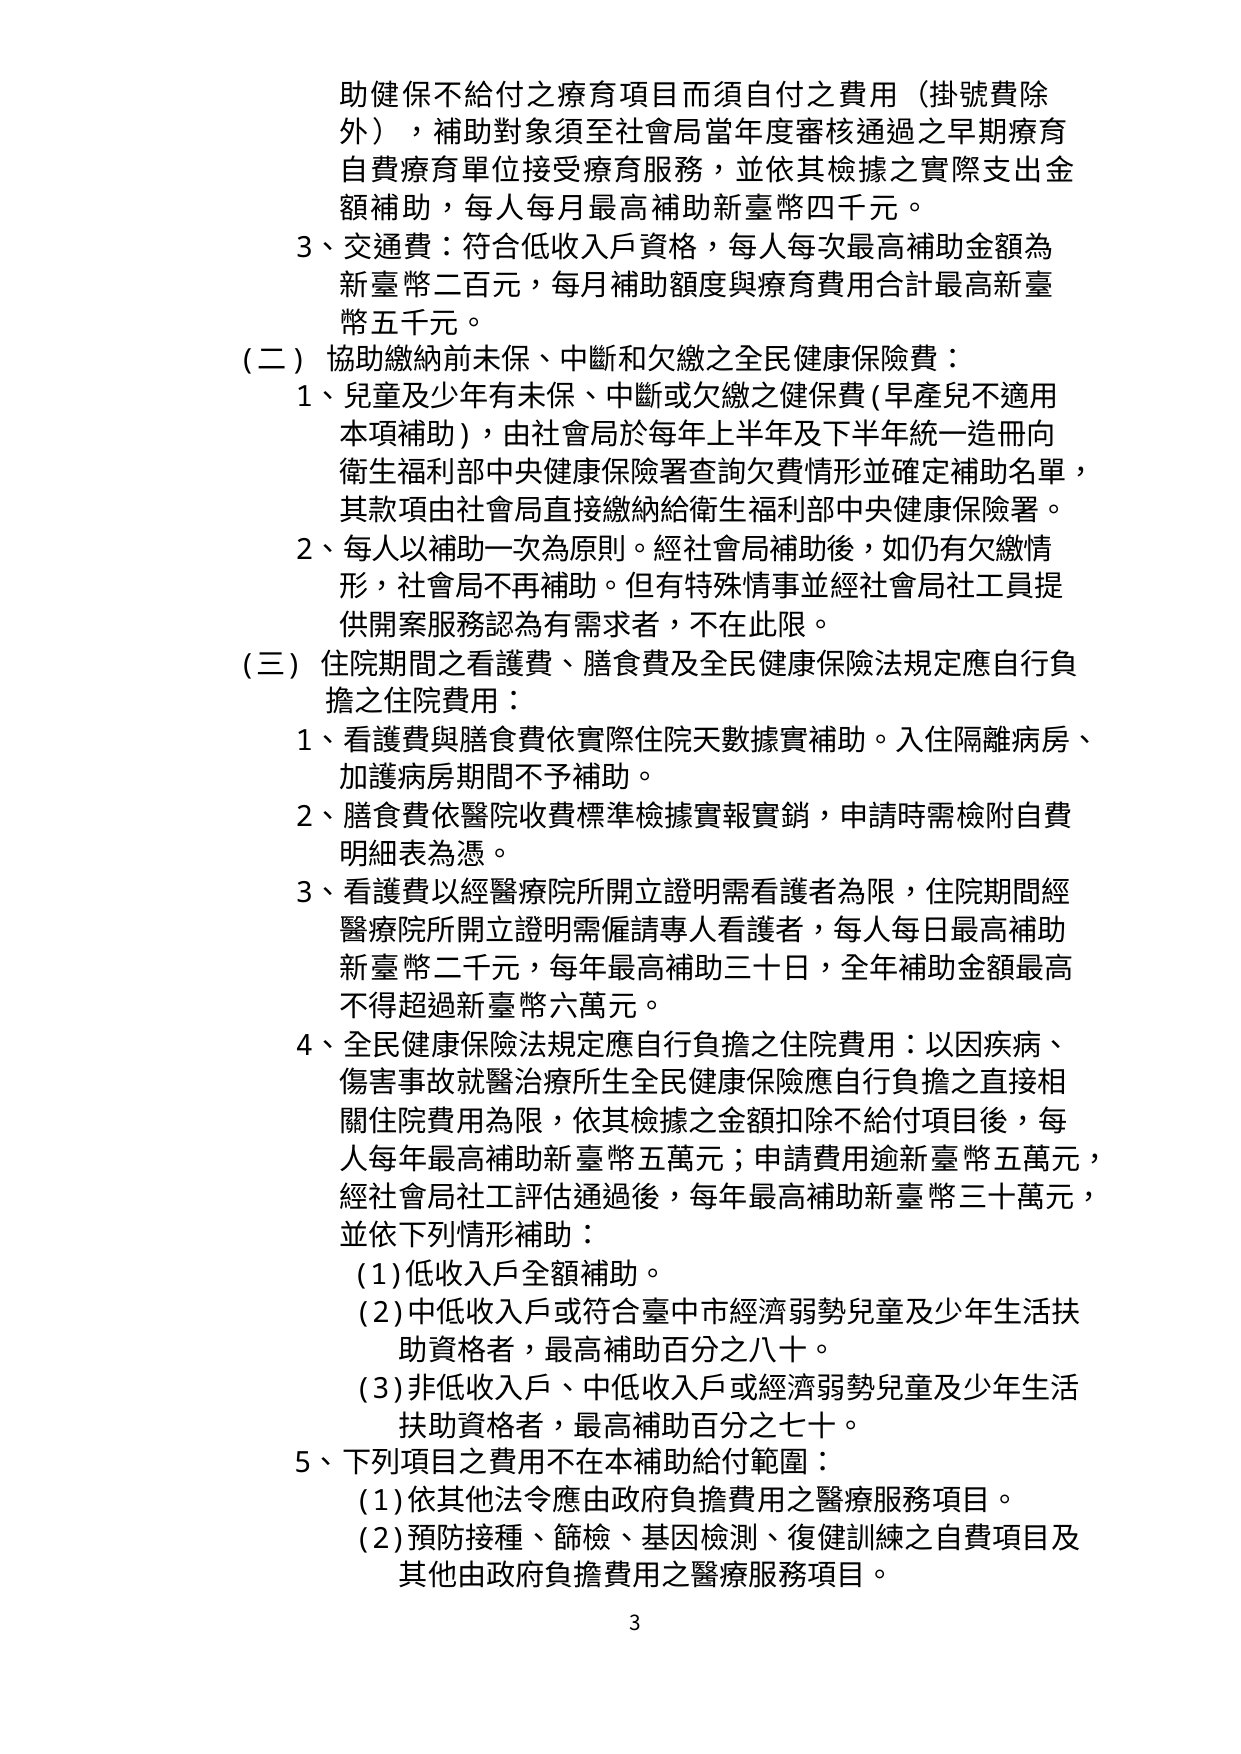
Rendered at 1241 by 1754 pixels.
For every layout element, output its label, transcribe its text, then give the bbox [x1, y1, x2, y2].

text (1)依其他法令應由政府負擔費用之醫療服務項目。 [354, 1479, 1081, 1518]
text (1)低收入戶全額補助。 [352, 1254, 1081, 1292]
text (二) 協助繳納前未保、中斷和欠繳之全民健康保險費： [238, 342, 1092, 376]
text 2、膳食費依醫院收費標準檢據實報實銷，申請時需檢附自費明細表為憑。 [295, 796, 1081, 872]
text 5、下列項目之費用不在本補助給付範圍： [294, 1445, 1092, 1479]
text (3)非低收入戶、中低收入戶或經濟弱勢兒童及少年生活扶助資格者，最高補助百分之七十。 [354, 1368, 1081, 1445]
text 3、看護費以經醫療院所開立證明需看護者為限，住院期間經醫療院所開立證明需僱請專人看護者，每人每日最高補助新臺幣二千元，每年最高補助三十日，全年補助金額最高不得超過新臺幣六萬元。 [295, 872, 1081, 1025]
text (2)預防接種、篩檢、基因檢測、復健訓練之自費項目及其他由政府負擔費用之醫療服務項目。 [354, 1518, 1081, 1594]
text 2、每人以補助一次為原則。經社會局補助後，如仍有欠繳情形，社會局不再補助。但有特殊情事並經社會局社工員提供開案服務認為有需求者，不在此限。 [295, 529, 1081, 643]
text (三) 住院期間之看護費、膳食費及全民健康保險法規定應自行負擔之住院費用： [238, 644, 1081, 720]
text 4、全民健康保險法規定應自行負擔之住院費用：以因疾病、傷害事故就醫治療所生全民健康保險應自行負擔之直接相關住院費用為限，依其檢據之金額扣除不給付項目後，每人每年最高補助新臺幣五萬元；申請費用逾新臺幣五萬元，經社會局社工評估通過後，每年最高補助新臺幣三十萬元，並依下列情形補助： [295, 1025, 1081, 1254]
text 1、看護費與膳食費依實際住院天數據實補助。入住隔離病房、加護病房期間不予補助。 [295, 720, 1081, 796]
text 助健保不給付之療育項目而須自付之費用（掛號費除外），補助對象須至社會局當年度審核通過之早期療育自費療育單位接受療育服務，並依其檢據之實際支出金額補助，每人每月最高補助新臺幣四千元。 [295, 75, 1081, 227]
text (2)中低收入戶或符合臺中市經濟弱勢兒童及少年生活扶助資格者，最高補助百分之八十。 [354, 1292, 1081, 1368]
text 3、交通費：符合低收入戶資格，每人每次最高補助金額為新臺幣二百元，每月補助額度與療育費用合計最高新臺幣五千元。 [295, 227, 1081, 342]
text 1、兒童及少年有未保、中斷或欠繳之健保費(早產兒不適用本項補助)，由社會局於每年上半年及下半年統一造冊向衛生福利部中央健康保險署查詢欠費情形並確定補助名單，其款項由社會局直接繳納給衛生福利部中央健康保險署。 [295, 376, 1081, 529]
